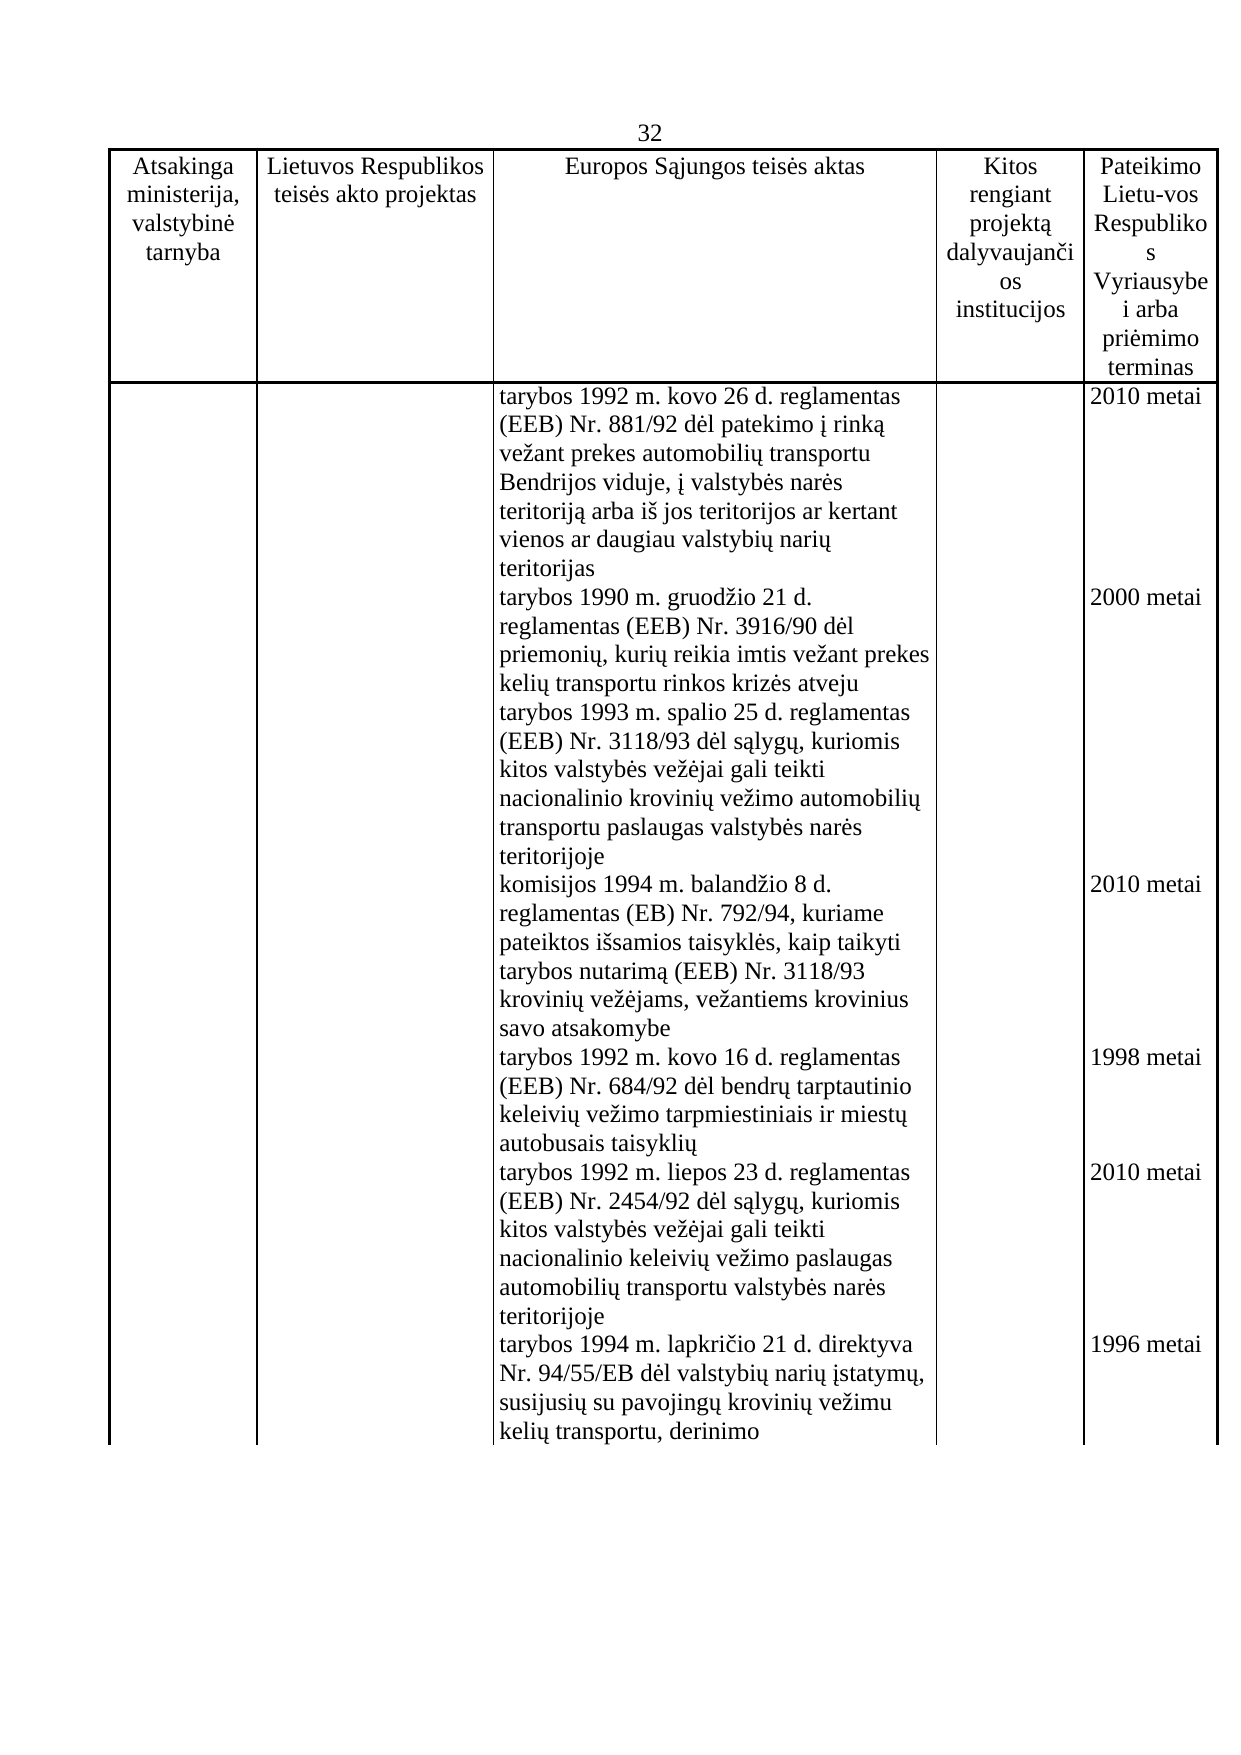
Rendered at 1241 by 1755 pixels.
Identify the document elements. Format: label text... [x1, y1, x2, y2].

table_cell [258, 384, 493, 582]
table_cell tarybos 1993 m. spalio 25 d. reglamentas (EEB) Nr. 3118/93 dėl sąlygų, kuriomis kitos valstybės vežėjai gali teikti nacionalinio krovinių vežimo automobilių transportu paslaugas valstybės narės teritorijoje [494, 697, 936, 869]
table_cell [937, 1330, 1083, 1444]
table_cell [937, 1042, 1083, 1157]
table_cell [258, 1330, 493, 1444]
table_cell [1219, 582, 1240, 697]
table_cell tarybos 1992 m. kovo 16 d. reglamentas (EEB) Nr. 684/92 dėl bendrų tarptautinio keleivių vežimo tarpmiestiniais ir miestų autobusais taisyklių [494, 1042, 936, 1157]
table_cell [1219, 1157, 1240, 1329]
table_cell [937, 582, 1083, 697]
table_cell [1219, 1330, 1240, 1444]
table_cell [258, 697, 493, 869]
table_cell [937, 697, 1083, 869]
table_cell [111, 384, 256, 582]
table_cell [111, 1157, 256, 1329]
table_cell [111, 870, 256, 1042]
table_cell [937, 384, 1083, 582]
table_cell [258, 582, 493, 697]
table_cell [1219, 1042, 1240, 1157]
table_cell [111, 582, 256, 697]
table_cell [258, 1157, 493, 1329]
table_cell [111, 697, 256, 869]
table_cell [1219, 381, 1240, 582]
table_header Lietuvos Respublikos teisės akto projektas [258, 151, 493, 381]
table_cell [937, 870, 1083, 1042]
table_cell 1998 metai [1085, 1042, 1216, 1157]
table_cell tarybos 1994 m. lapkričio 21 d. direktyva Nr. 94/55/EB dėl valstybių narių įstatymų, susijusių su pavojingų krovinių vežimu kelių transportu, derinimo [494, 1330, 936, 1444]
table_header [1219, 148, 1240, 381]
table_cell [258, 1042, 493, 1157]
table_cell tarybos 1992 m. kovo 26 d. reglamentas (EEB) Nr. 881/92 dėl patekimo į rinką vežant prekes automobilių transportu Bendrijos viduje, į valstybės narės teritoriją arba iš jos teritorijos ar kertant vienos ar daugiau valstybių narių teritorijas [494, 384, 936, 582]
table_cell [1219, 870, 1240, 1042]
table_cell 2010 metai [1085, 384, 1216, 582]
table_cell 2010 metai [1085, 1157, 1216, 1329]
table_cell tarybos 1990 m. gruodžio 21 d. reglamentas (EEB) Nr. 3916/90 dėl priemonių, kurių reikia imtis vežant prekes kelių transportu rinkos krizės atveju [494, 582, 936, 697]
table_cell [1085, 697, 1216, 869]
table_cell [111, 1330, 256, 1444]
table_cell [111, 1042, 256, 1157]
table_header Kitos rengiant projektą dalyvaujančios institucijos [937, 151, 1083, 381]
table_cell komisijos 1994 m. balandžio 8 d. reglamentas (EB) Nr. 792/94, kuriame pateiktos išsamios taisyklės, kaip taikyti tarybos nutarimą (EEB) Nr. 3118/93 krovinių vežėjams, vežantiems krovinius savo atsakomybe [494, 870, 936, 1042]
table_cell 2000 metai [1085, 582, 1216, 697]
table_cell [1219, 697, 1240, 869]
table_cell tarybos 1992 m. liepos 23 d. reglamentas (EEB) Nr. 2454/92 dėl sąlygų, kuriomis kitos valstybės vežėjai gali teikti nacionalinio keleivių vežimo paslaugas automobilių transportu valstybės narės teritorijoje [494, 1157, 936, 1329]
table_cell [258, 870, 493, 1042]
table_cell 1996 metai [1085, 1330, 1216, 1444]
table_header Pateikimo Lietu-vos Respublikos Vyriausybei arba priėmimo terminas [1085, 151, 1216, 381]
table_header Atsakinga ministerija, valstybinė tarnyba [111, 151, 256, 381]
table_cell [937, 1157, 1083, 1329]
table_cell 2010 metai [1085, 870, 1216, 1042]
table_header Europos Sąjungos teisės aktas [494, 151, 936, 381]
